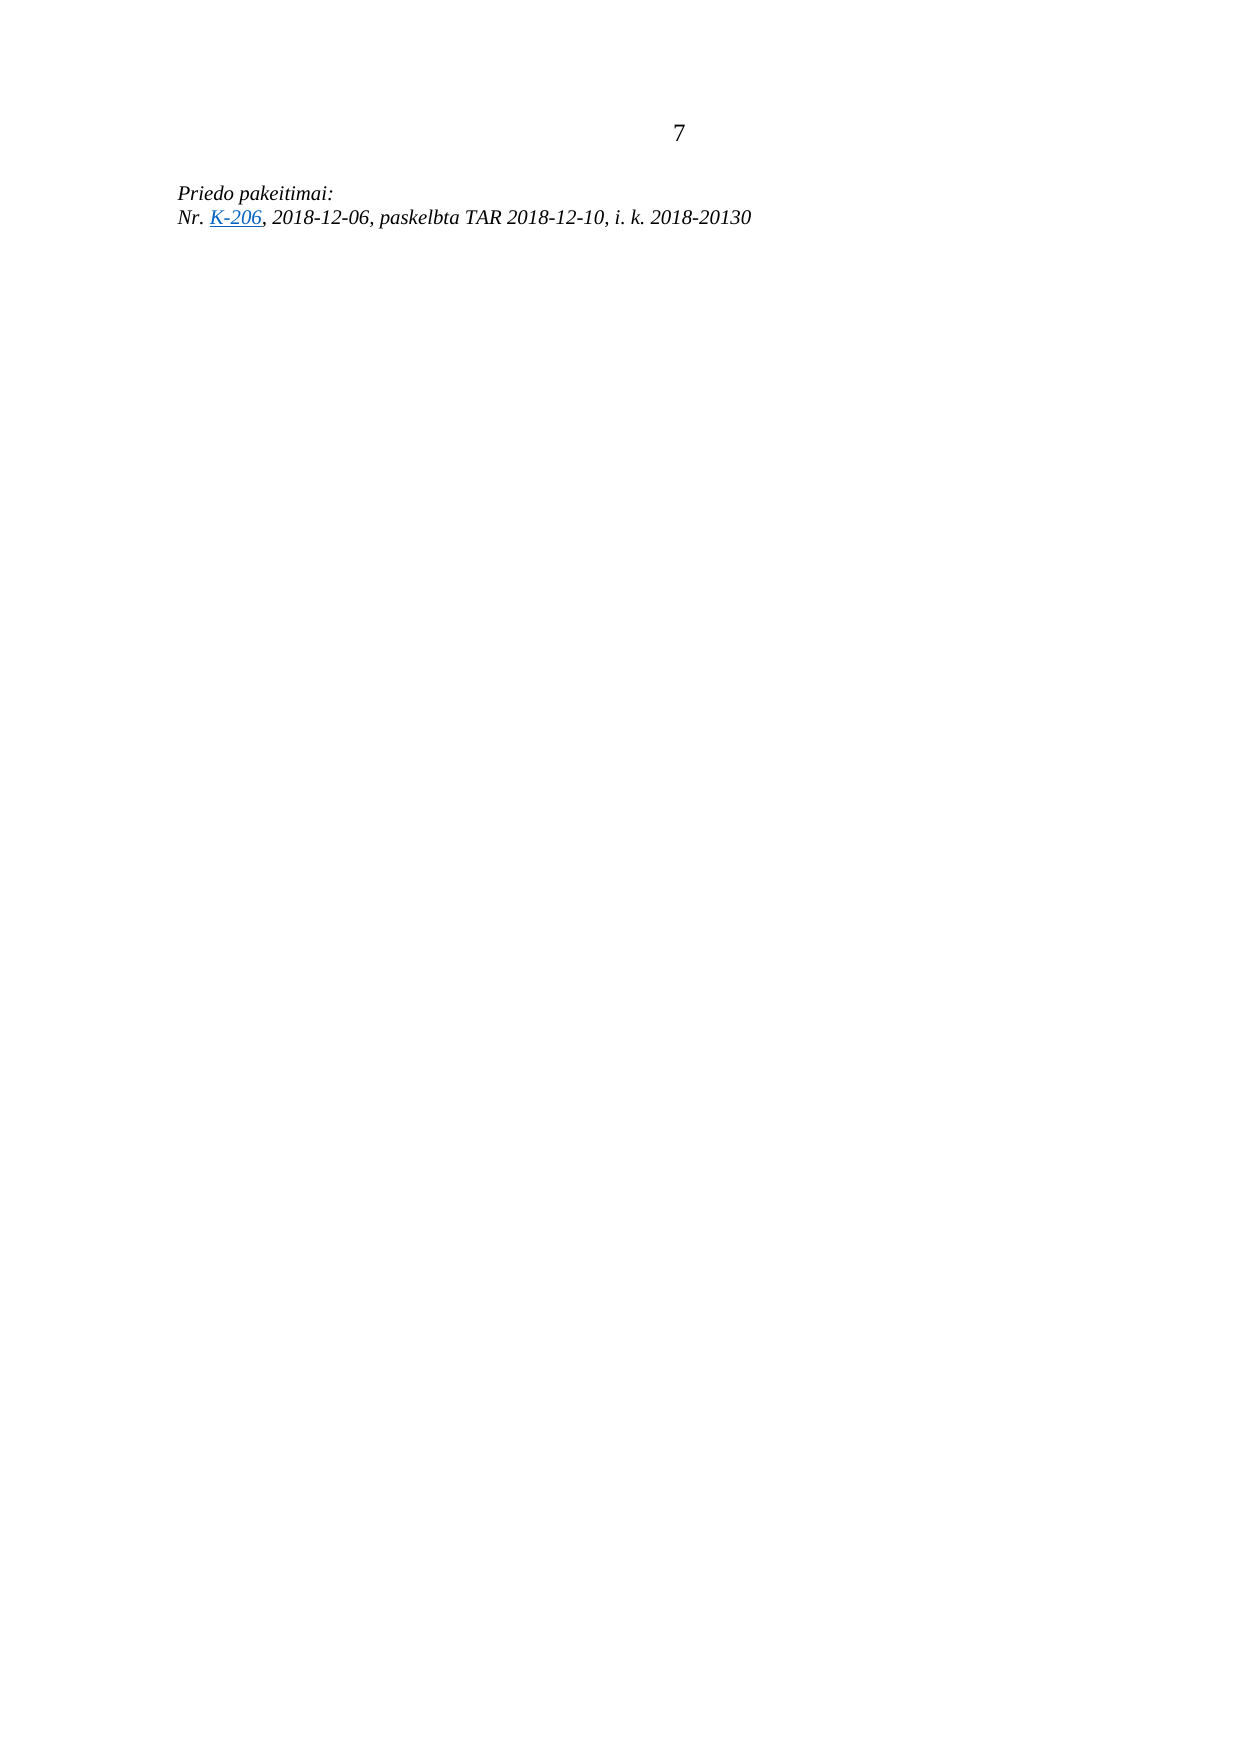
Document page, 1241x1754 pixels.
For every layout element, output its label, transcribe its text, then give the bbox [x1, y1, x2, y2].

text Priedo pakeitimai: [177, 181, 1181, 205]
text Nr. K-206, 2018-12-06, paskelbta TAR 2018-12-10, i. k. 2018-20130 [177, 205, 1181, 229]
